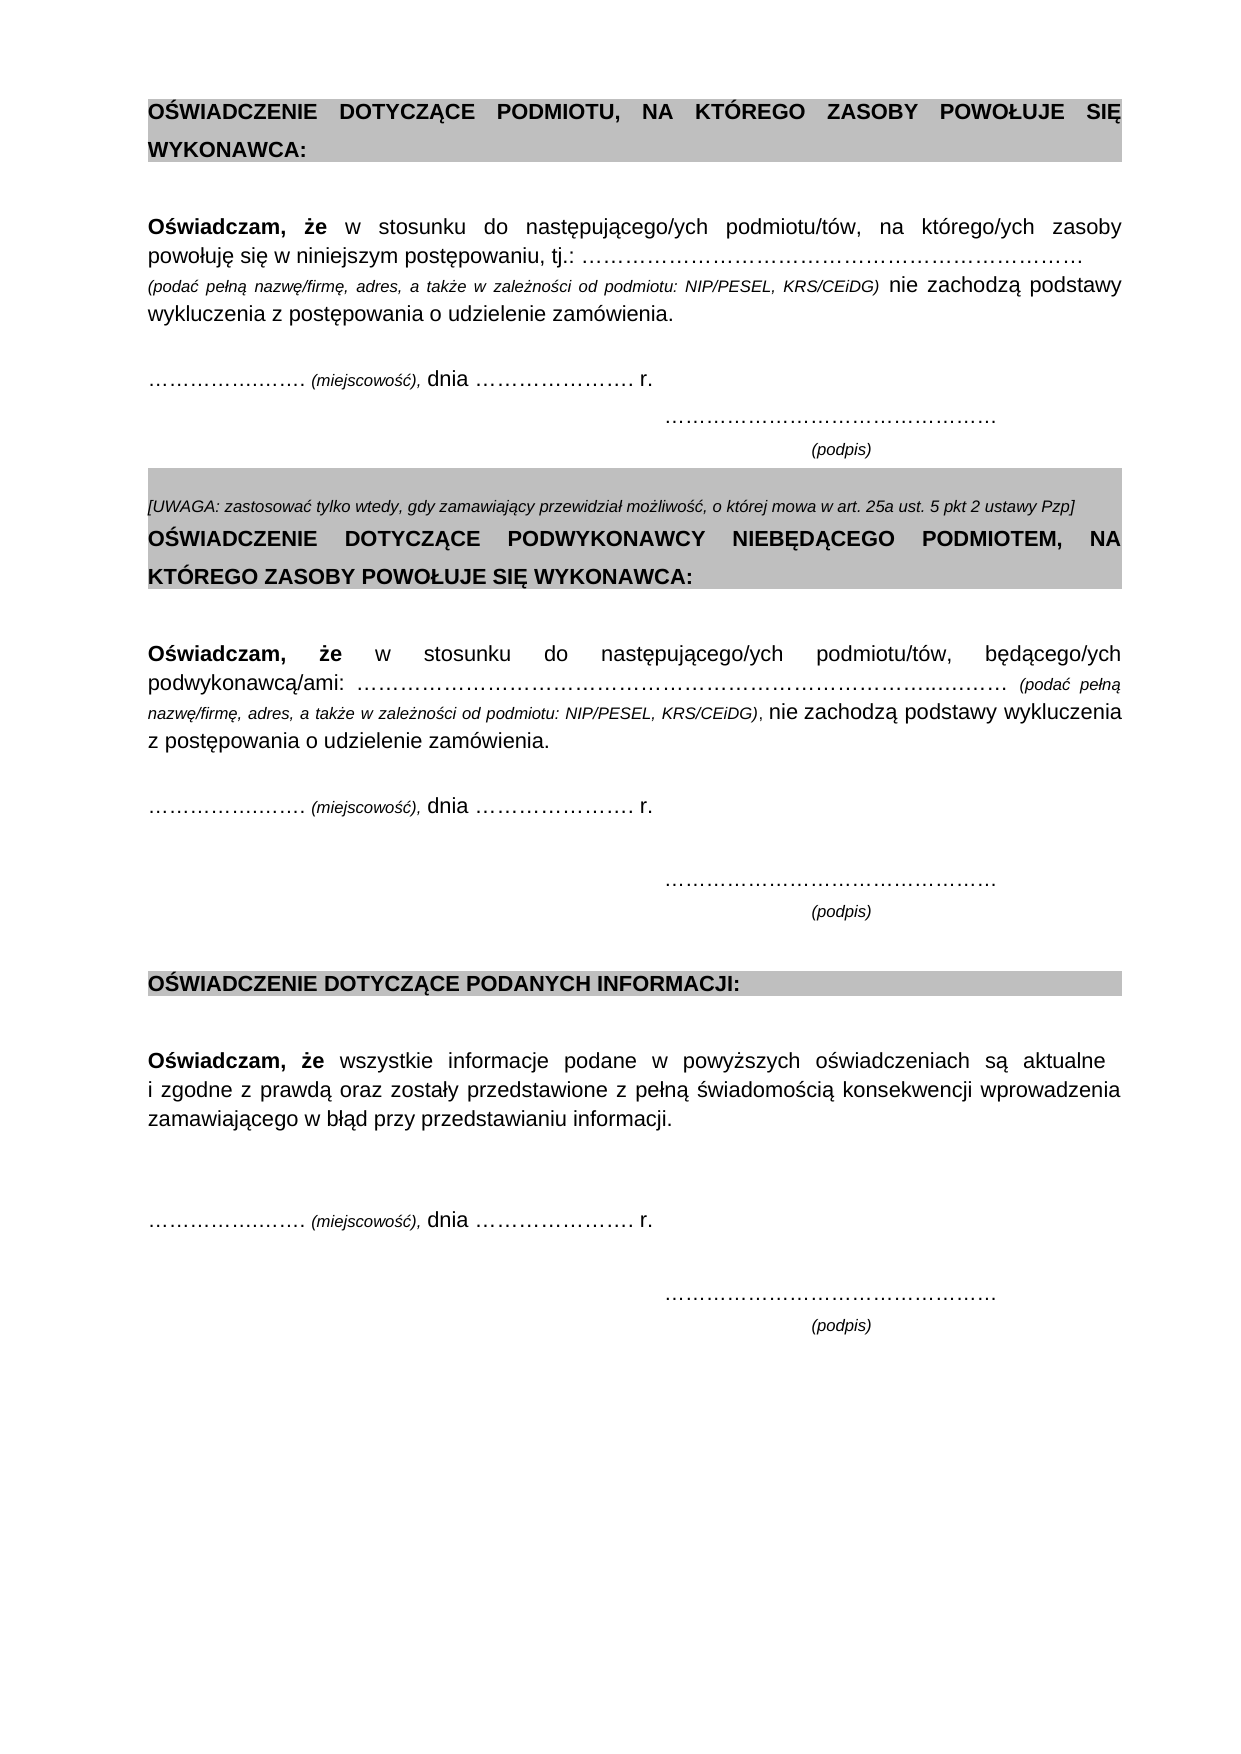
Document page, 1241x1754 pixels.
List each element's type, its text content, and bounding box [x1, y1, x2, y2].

text …………….……. (miejscowość), dnia …………………. r. [148, 366, 1122, 391]
text ………………………………………… [148, 866, 1122, 890]
text …………….……. (miejscowość), dnia …………………. r. [148, 1207, 1122, 1232]
text (podpis) [738, 1316, 1122, 1335]
text ………………………………………… [148, 1280, 1122, 1304]
text Oświadczam, że w stosunku do następującego/ych podmiotu/tów, będącego/ych podwykonawcą/ami: ……………………………………………………………………..….…… (podać pełną nazwę/firmę, adres, a także w zależności od podmiotu: NIP/PESEL, KRS/CEiDG), nie zachodzą podstawy wykluczenia z postępowania o udzielenie zamówienia. [148, 641, 1122, 753]
text OŚWIADCZENIE DOTYCZĄCE PODANYCH INFORMACJI: [148, 971, 1122, 996]
text [UWAGA: zastosować tylko wtedy, gdy zamawiający przewidział możliwość, o której mowa w art. 25a ust. 5 pkt 2 ustawy Pzp] [148, 497, 1122, 516]
text ………………………………………… [148, 403, 1122, 427]
text Oświadczam, że wszystkie informacje podane w powyższych oświadczeniach są aktualne i zgodne z prawdą oraz zostały przedstawione z pełną świadomością konsekwencji wprowadzenia zamawiającego w błąd przy przedstawianiu informacji. [148, 1048, 1122, 1131]
text OŚWIADCZENIE DOTYCZĄCE PODWYKONAWCY NIEBĘDĄCEGO PODMIOTEM, NA KTÓREGO ZASOBY POWOŁUJE SIĘ WYKONAWCA: [148, 526, 1122, 589]
text Oświadczam, że w stosunku do następującego/ych podmiotu/tów, na którego/ych zasoby powołuję się w niniejszym postępowaniu, tj.: …………………………………………………………… (podać pełną nazwę/firmę, adres, a także w zależności od podmiotu: NIP/PESEL, KRS/CEiDG) nie zachodzą podstawy wykluczenia z postępowania o udzielenie zamówienia. [148, 214, 1122, 326]
text …………….……. (miejscowość), dnia …………………. r. [148, 793, 1122, 818]
text OŚWIADCZENIE DOTYCZĄCE PODMIOTU, NA KTÓREGO ZASOBY POWOŁUJE SIĘ WYKONAWCA: [148, 99, 1122, 162]
text (podpis) [738, 439, 1122, 459]
text (podpis) [738, 902, 1122, 921]
